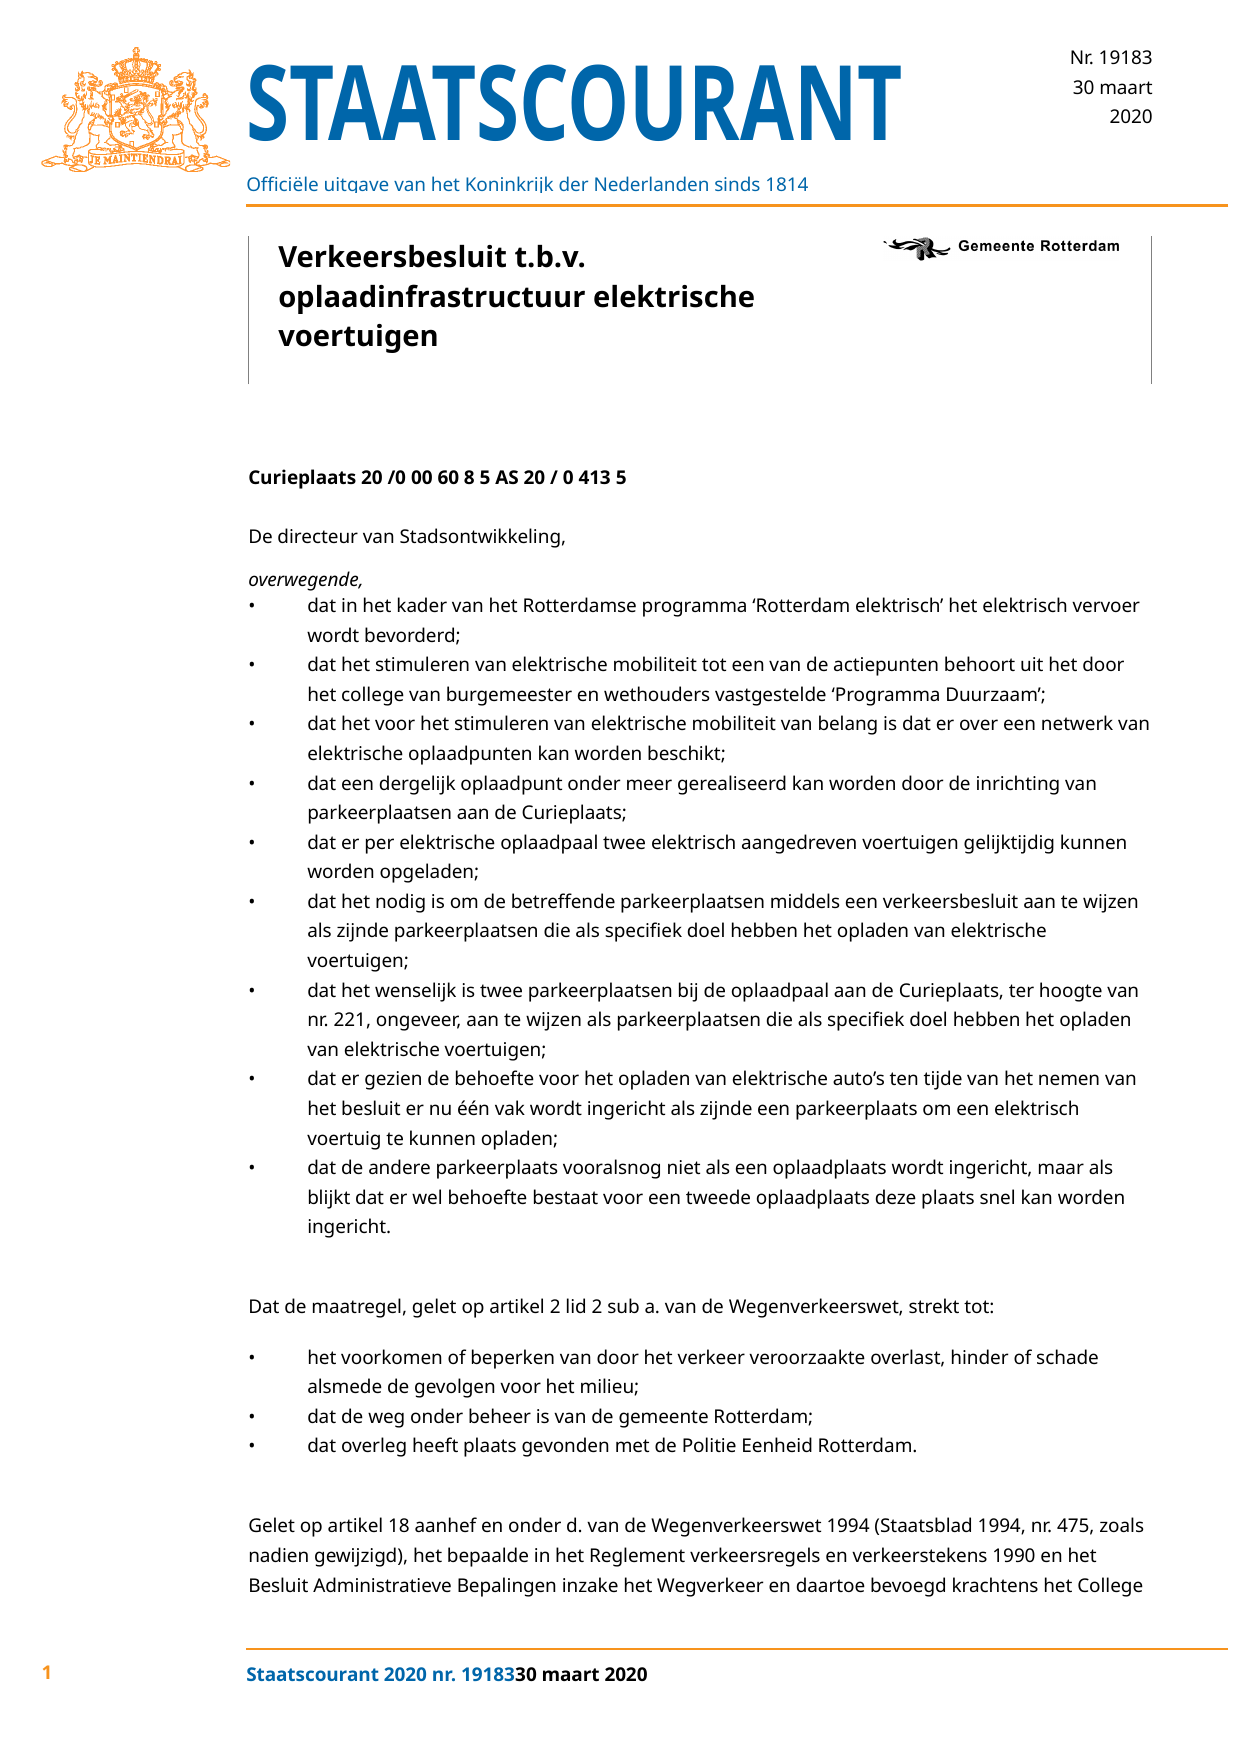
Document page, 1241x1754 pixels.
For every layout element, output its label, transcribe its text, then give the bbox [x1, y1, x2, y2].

table_header [850, 236, 1151, 384]
text De directeur van Stadsontwikkeling, [248, 523, 1152, 549]
table_header Verkeersbesluit t.b.v. oplaadinfrastructuur elektrische voertuigen [249, 236, 850, 384]
list dat in het kader van het Rotterdamse programma ‘Rotterdam elektrisch’ het elektrisch vervoer wordt bevorderd; [248, 592, 1152, 648]
picture [882, 236, 1119, 261]
list dat er gezien de behoefte voor het opladen van elektrische auto’s ten tijde van het nemen van het besluit er nu één vak wordt ingericht als zijnde een parkeerplaats om een elektrisch voertuig te kunnen opladen; [248, 1066, 1152, 1151]
text overwegende, [248, 567, 1152, 592]
text Curieplaats 20 /0 00 60 8 5 AS 20 / 0 413 5 [248, 464, 1152, 490]
list dat overleg heeft plaats gevonden met de Politie Eenheid Rotterdam. [248, 1433, 1152, 1458]
list dat het wenselijk is twee parkeerplaatsen bij de oplaadpaal aan de Curieplaats, ter hoogte van nr. 221, ongeveer, aan te wijzen als parkeerplaatsen die als specifiek doel hebben het opladen van elektrische voertuigen; [248, 977, 1152, 1062]
picture [41, 47, 231, 172]
list dat er per elektrische oplaadpaal twee elektrisch aangedreven voertuigen gelijktijdig kunnen worden opgeladen; [248, 829, 1152, 884]
list dat het voor het stimuleren van elektrische mobiliteit van belang is dat er over een netwerk van elektrische oplaadpunten kan worden beschikt; [248, 711, 1152, 766]
list dat het stimuleren van elektrische mobiliteit tot een van de actiepunten behoort uit het door het college van burgemeester en wethouders vastgestelde ‘Programma Duurzaam’; [248, 651, 1152, 707]
list het voorkomen of beperken van door het verkeer veroorzaakte overlast, hinder of schade alsmede de gevolgen voor het milieu; [248, 1344, 1152, 1399]
text Gelet op artikel 18 aanhef en onder d. van de Wegenverkeerswet 1994 (Staatsblad 1994, nr. 475, zoals nadien gewijzigd), het bepaalde in het Reglement verkeersregels en verkeerstekens 1990 en het Besluit Administratieve Bepalingen inzake het Wegverkeer en daartoe bevoegd krachtens het College [248, 1513, 1152, 1598]
list dat het nodig is om de betreffende parkeerplaatsen middels een verkeersbesluit aan te wijzen als zijnde parkeerplaatsen die als specifiek doel hebben het opladen van elektrische voertuigen; [248, 888, 1152, 973]
list dat een dergelijk oplaadpunt onder meer gerealiseerd kan worden door de inrichting van parkeerplaatsen aan de Curieplaats; [248, 770, 1152, 825]
list dat de andere parkeerplaats vooralsnog niet als een oplaadplaats wordt ingericht, maar als blijkt dat er wel behoefte bestaat voor een tweede oplaadplaats deze plaats snel kan worden ingericht. [248, 1154, 1152, 1239]
text Dat de maatregel, gelet op artikel 2 lid 2 sub a. van de Wegenverkeerswet, strekt tot: [248, 1293, 1152, 1319]
list dat de weg onder beheer is van de gemeente Rotterdam; [248, 1403, 1152, 1429]
